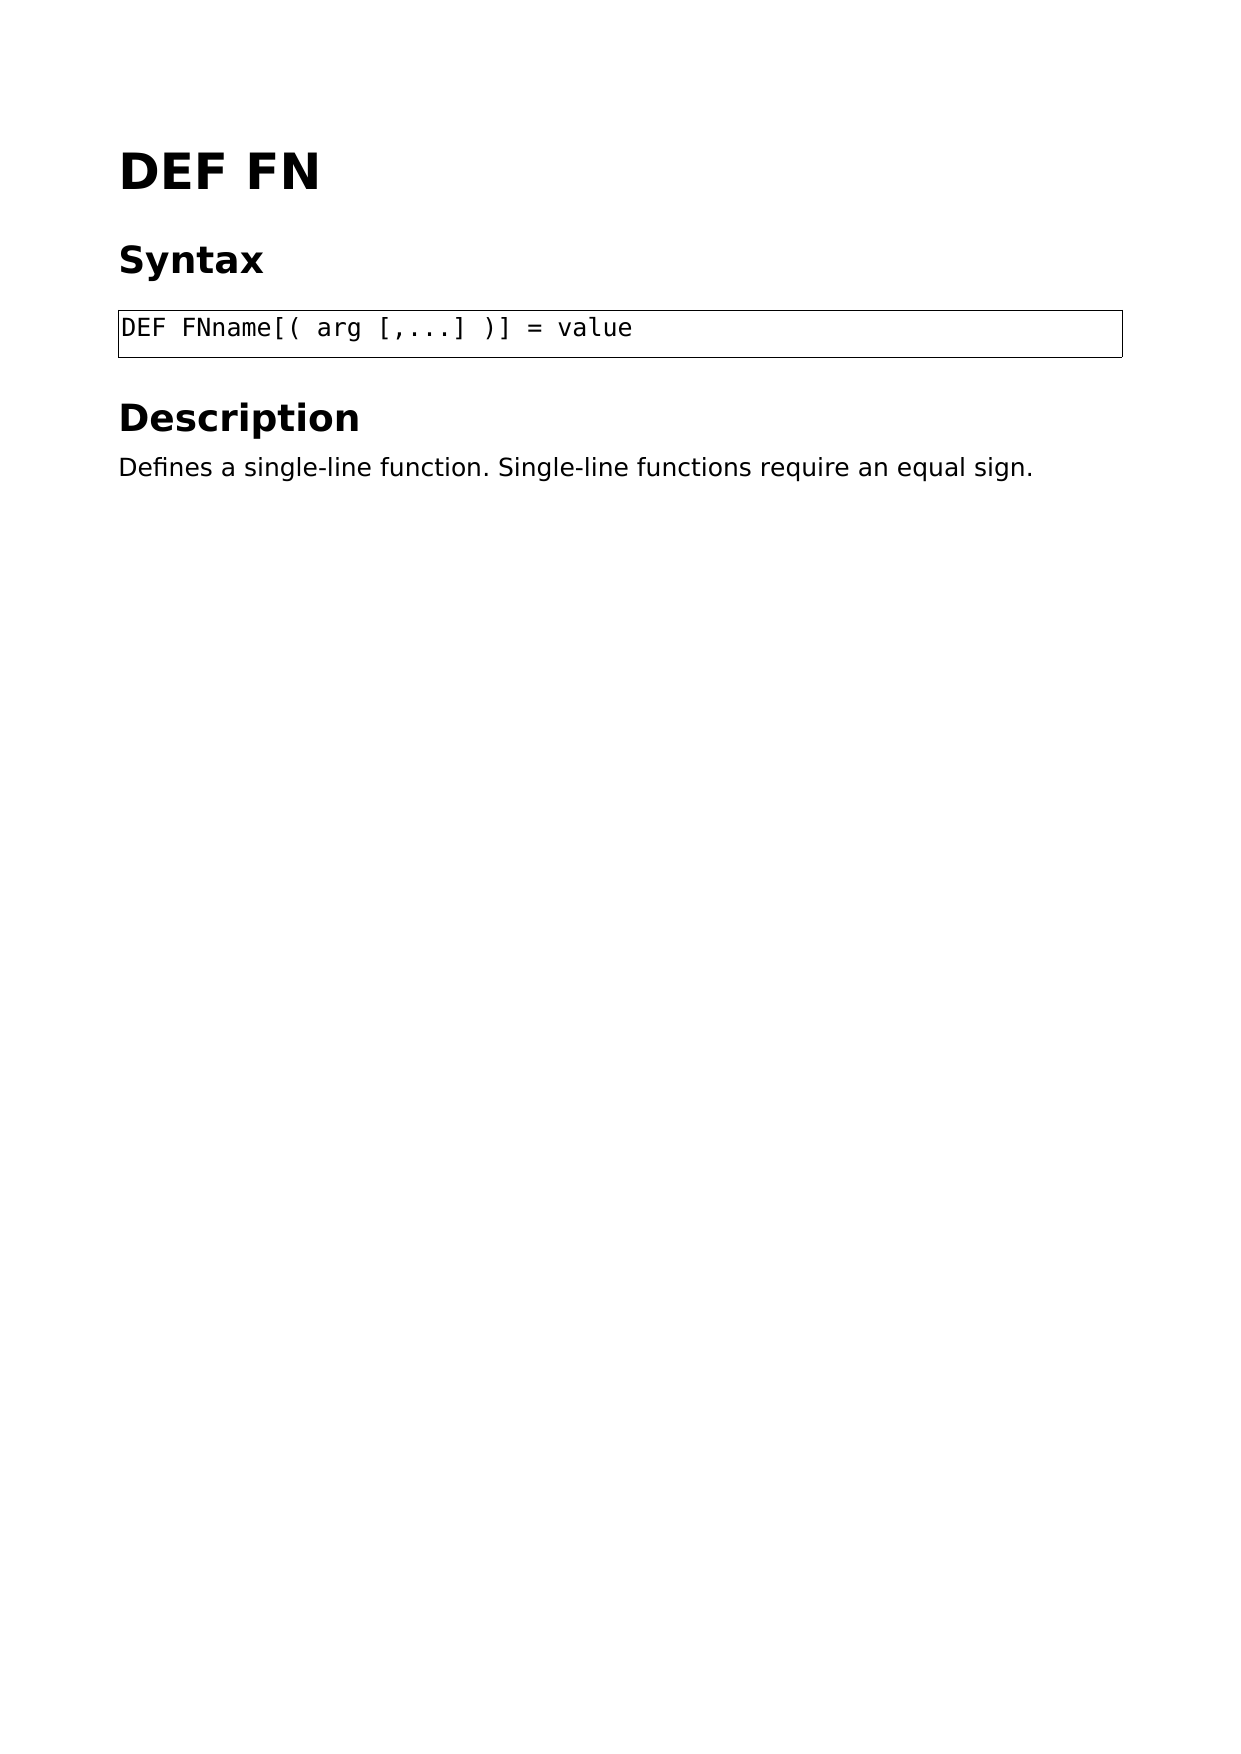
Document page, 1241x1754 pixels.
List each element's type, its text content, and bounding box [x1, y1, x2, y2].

subtitle Syntax [118, 239, 1122, 282]
text Defines a single-line function. Single-line functions require an equal sign. [118, 453, 1122, 482]
table_header DEF FNname[( arg [,...] )] = value [119, 311, 1122, 357]
subtitle Description [118, 397, 1122, 440]
subtitle DEF FN [118, 143, 1122, 201]
